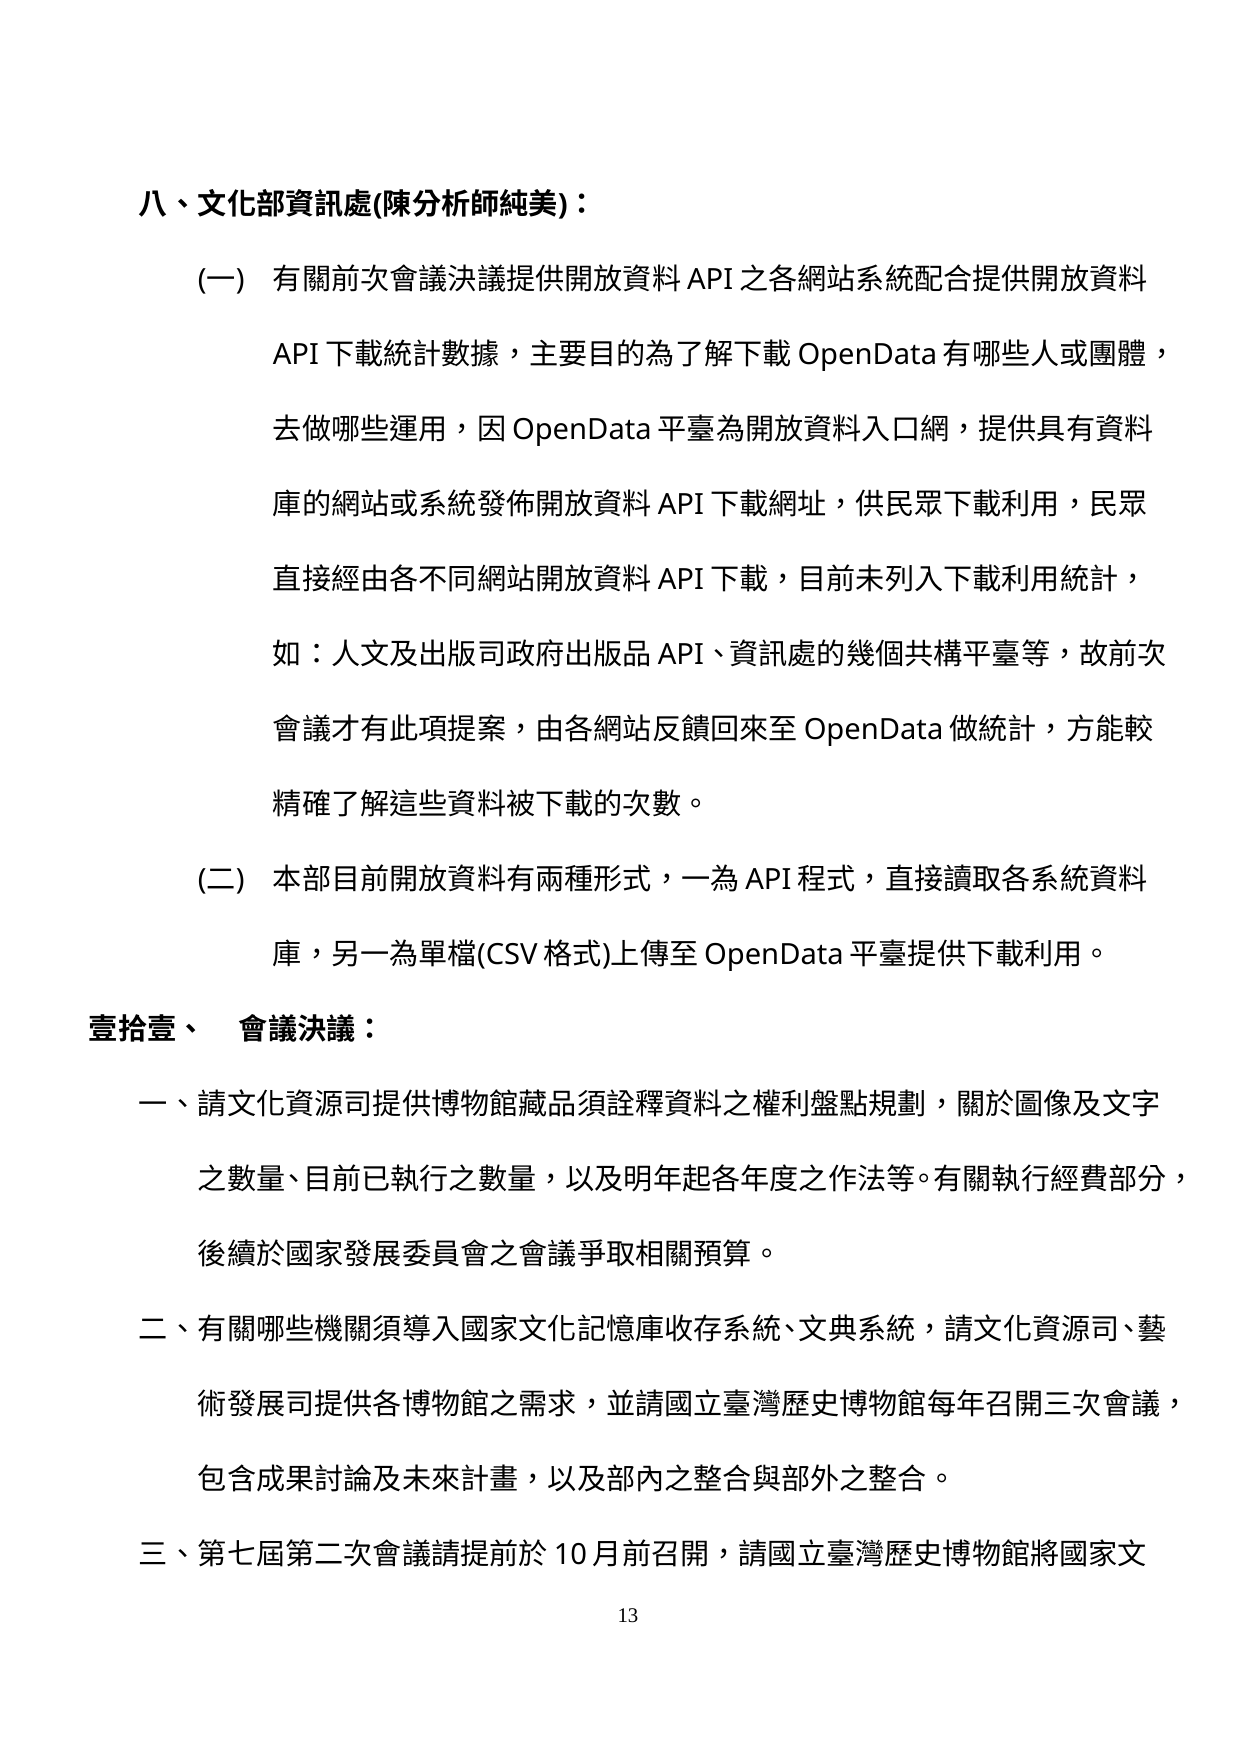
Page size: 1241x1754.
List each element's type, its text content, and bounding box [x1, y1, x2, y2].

list 第七屆第二次會議請提前於10月前召開，請國立臺灣歷史博物館將國家文 [139, 1514, 1167, 1589]
list 本部目前開放資料有兩種形式，一為API程式，直接讀取各系統資料庫，另一為單檔(CSV格式)上傳至OpenData平臺提供下載利用。 [198, 839, 1167, 989]
list 有關哪些機關須導入國家文化記憶庫收存系統、文典系統，請文化資源司、藝術發展司提供各博物館之需求，並請國立臺灣歷史博物館每年召開三次會議，包含成果討論及未來計畫，以及部內之整合與部外之整合。 [139, 1289, 1167, 1514]
list 請文化資源司提供博物館藏品須詮釋資料之權利盤點規劃，關於圖像及文字之數量、目前已執行之數量，以及明年起各年度之作法等。有關執行經費部分，後續於國家發展委員會之會議爭取相關預算。 [139, 1064, 1167, 1289]
list 文化部資訊處(陳分析師純美)： [139, 164, 1167, 239]
list 會議決議： [89, 989, 1167, 1064]
list 有關前次會議決議提供開放資料API之各網站系統配合提供開放資料API下載統計數據，主要目的為了解下載OpenData有哪些人或團體，去做哪些運用，因OpenData平臺為開放資料入口網，提供具有資料庫的網站或系統發佈開放資料API下載網址，供民眾下載利用，民眾直接經由各不同網站開放資料API下載，目前未列入下載利用統計，如：人文及出版司政府出版品API、資訊處的幾個共構平臺等，故前次會議才有此項提案，由各網站反饋回來至OpenData做統計，方能較精確了解這些資料被下載的次數。 [198, 239, 1167, 839]
